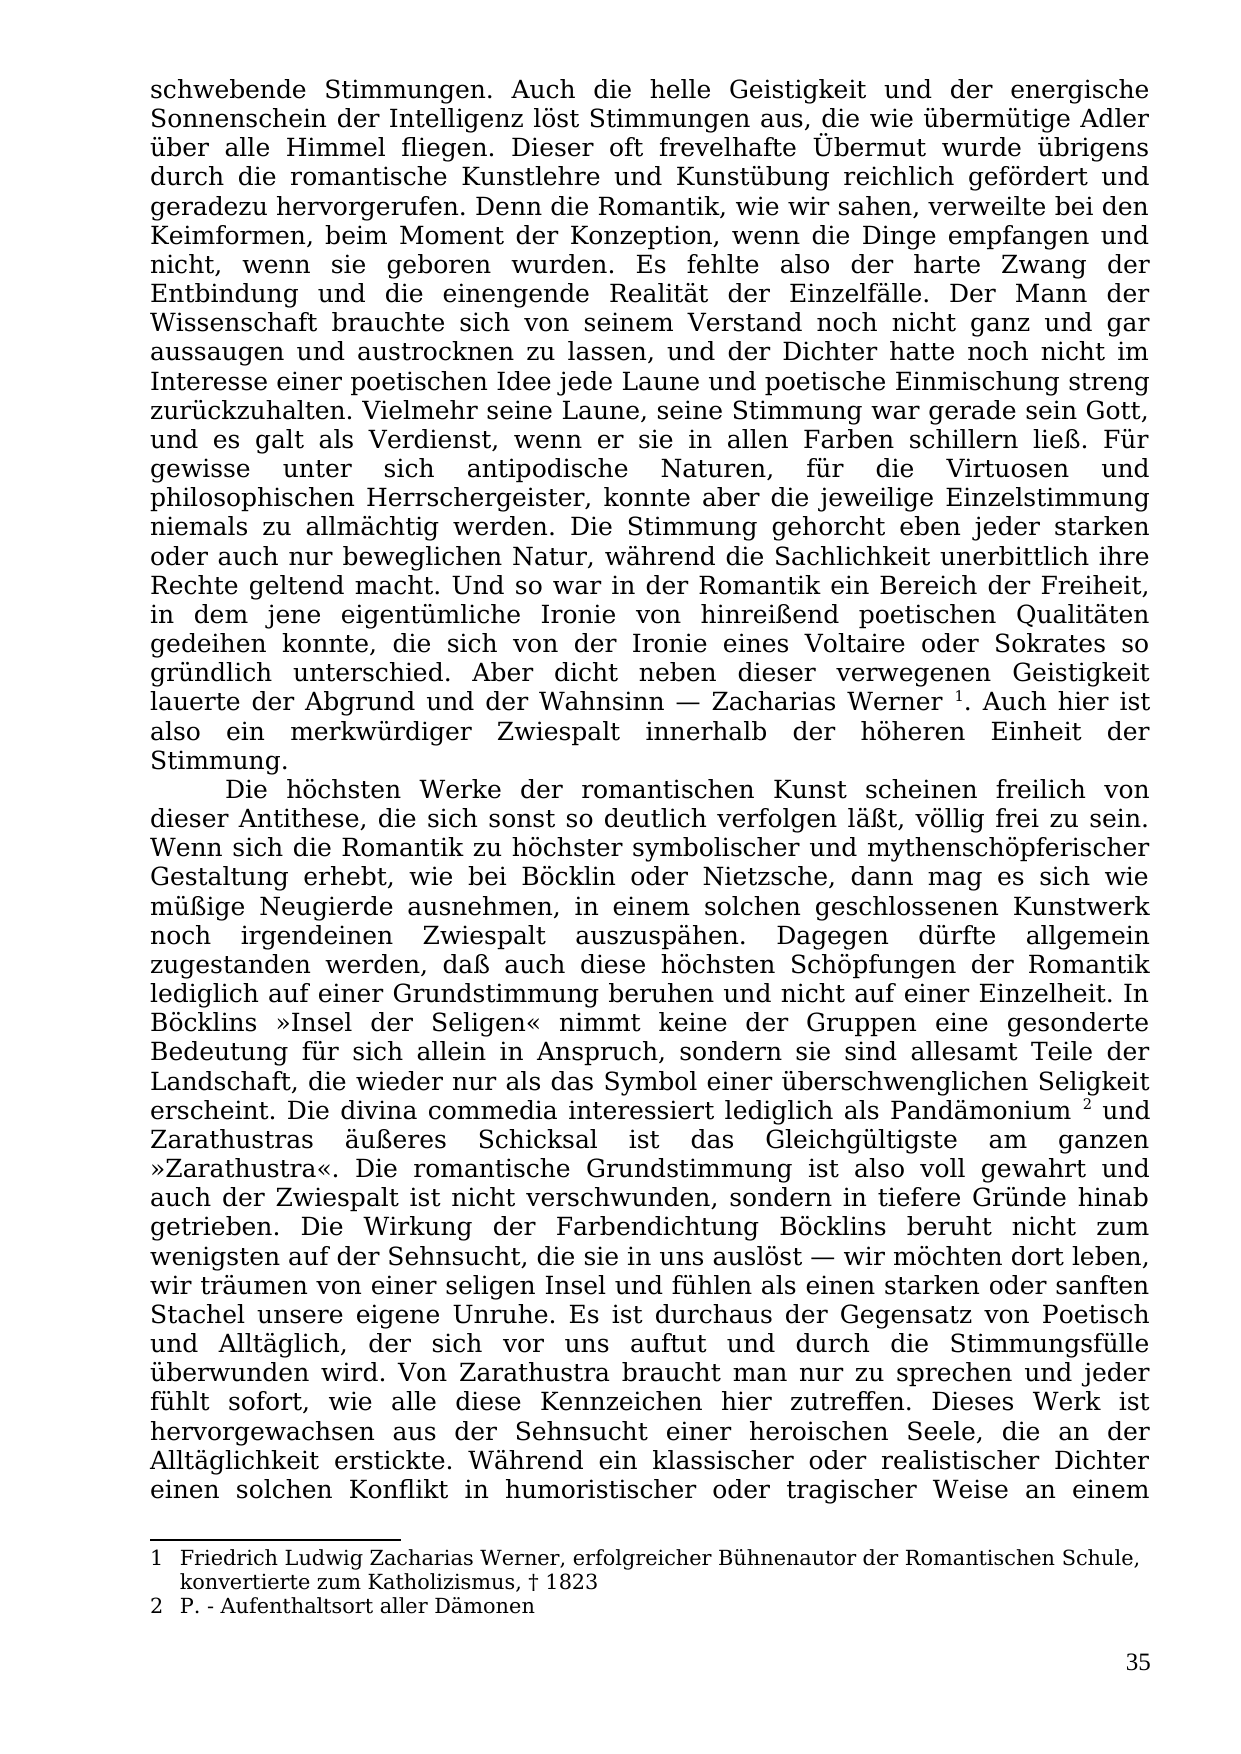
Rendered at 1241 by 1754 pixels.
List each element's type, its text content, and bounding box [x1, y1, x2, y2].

text Friedrich Ludwig Zacharias Werner, erfolgreicher Bühnenautor der Romantischen Schule, konvertierte zum Katholizismus, † 1823 [150, 1546, 1151, 1594]
text schwebende Stimmungen. Auch die helle Geistigkeit und der energische Sonnenschein der Intelligenz löst Stimmungen aus, die wie übermütige Adler über alle Himmel fliegen. Dieser oft frevelhafte Übermut wurde übrigens durch die romantische Kunstlehre und Kunstübung reichlich gefördert und geradezu hervorgerufen. Denn die Romantik, wie wir sahen, verweilte bei den Keimformen, beim Moment der Konzeption, wenn die Dinge empfangen und nicht, wenn sie geboren wurden. Es fehlte also der harte Zwang der Entbindung und die einengende Realität der Einzelfälle. Der Mann der Wissenschaft brauchte sich von seinem Verstand noch nicht ganz und gar aussaugen und austrocknen zu lassen, und der Dichter hatte noch nicht im Interesse einer poetischen Idee jede Laune und poetische Einmischung streng zurückzuhalten. Vielmehr seine Laune, seine Stimmung war gerade sein Gott, und es galt als Verdienst, wenn er sie in allen Farben schillern ließ. Für gewisse unter sich antipodische Naturen, für die Virtuosen und philosophischen Herrschergeister, konnte aber die jeweilige Einzelstimmung niemals zu allmächtig werden. Die Stimmung gehorcht eben jeder starken oder auch nur beweglichen Natur, während die Sachlichkeit unerbittlich ihre Rechte geltend macht. Und so war in der Romantik ein Bereich der Freiheit, in dem jene eigentümliche Ironie von hinreißend poetischen Qualitäten gedeihen konnte, die sich von der Ironie eines Voltaire oder Sokrates so gründlich unterschied. Aber dicht neben dieser verwegenen Geistigkeit lauerte der Abgrund und der Wahnsinn — Zacharias Werner . Auch hier ist also ein merkwürdiger Zwiespalt innerhalb der höheren Einheit der Stimmung. [150, 75, 1151, 775]
text P. - Aufenthaltsort aller Dämonen [150, 1594, 1151, 1618]
text Die höchsten Werke der romantischen Kunst scheinen freilich von dieser Antithese, die sich sonst so deutlich verfolgen läßt, völlig frei zu sein. Wenn sich die Romantik zu höchster symbolischer und mythenschöpferischer Gestaltung erhebt, wie bei Böcklin oder Nietzsche, dann mag es sich wie müßige Neugierde ausnehmen, in einem solchen geschlossenen Kunstwerk noch irgendeinen Zwiespalt auszuspähen. Dagegen dürfte allgemein zugestanden werden, daß auch diese höchsten Schöpfungen der Romantik lediglich auf einer Grundstimmung beruhen und nicht auf einer Einzelheit. In Böcklins »Insel der Seligen« nimmt keine der Gruppen eine gesonderte Bedeutung für sich allein in Anspruch, sondern sie sind allesamt Teile der Landschaft, die wieder nur als das Symbol einer überschwenglichen Seligkeit erscheint. Die divina commedia interessiert lediglich als Pandämonium und Zarathustras äußeres Schicksal ist das Gleichgültigste am ganzen »Zarathustra«. Die romantische Grundstimmung ist also voll gewahrt und auch der Zwiespalt ist nicht verschwunden, sondern in tiefere Gründe hinab getrieben. Die Wirkung der Farbendichtung Böcklins beruht nicht zum wenigsten auf der Sehnsucht, die sie in uns auslöst — wir möchten dort leben, wir träumen von einer seligen Insel und fühlen als einen starken oder sanften Stachel unsere eigene Unruhe. Es ist durchaus der Gegensatz von Poetisch und Alltäglich, der sich vor uns auftut und durch die Stimmungsfülle überwunden wird. Von Zarathustra braucht man nur zu sprechen und jeder fühlt sofort, wie alle diese Kennzeichen hier zutreffen. Dieses Werk ist hervorgewachsen aus der Sehnsucht einer heroischen Seele, die an der Alltäglichkeit erstickte. Während ein klassischer oder realistischer Dichter einen solchen Konflikt in humoristischer oder tragischer Weise an einem [150, 775, 1151, 1504]
